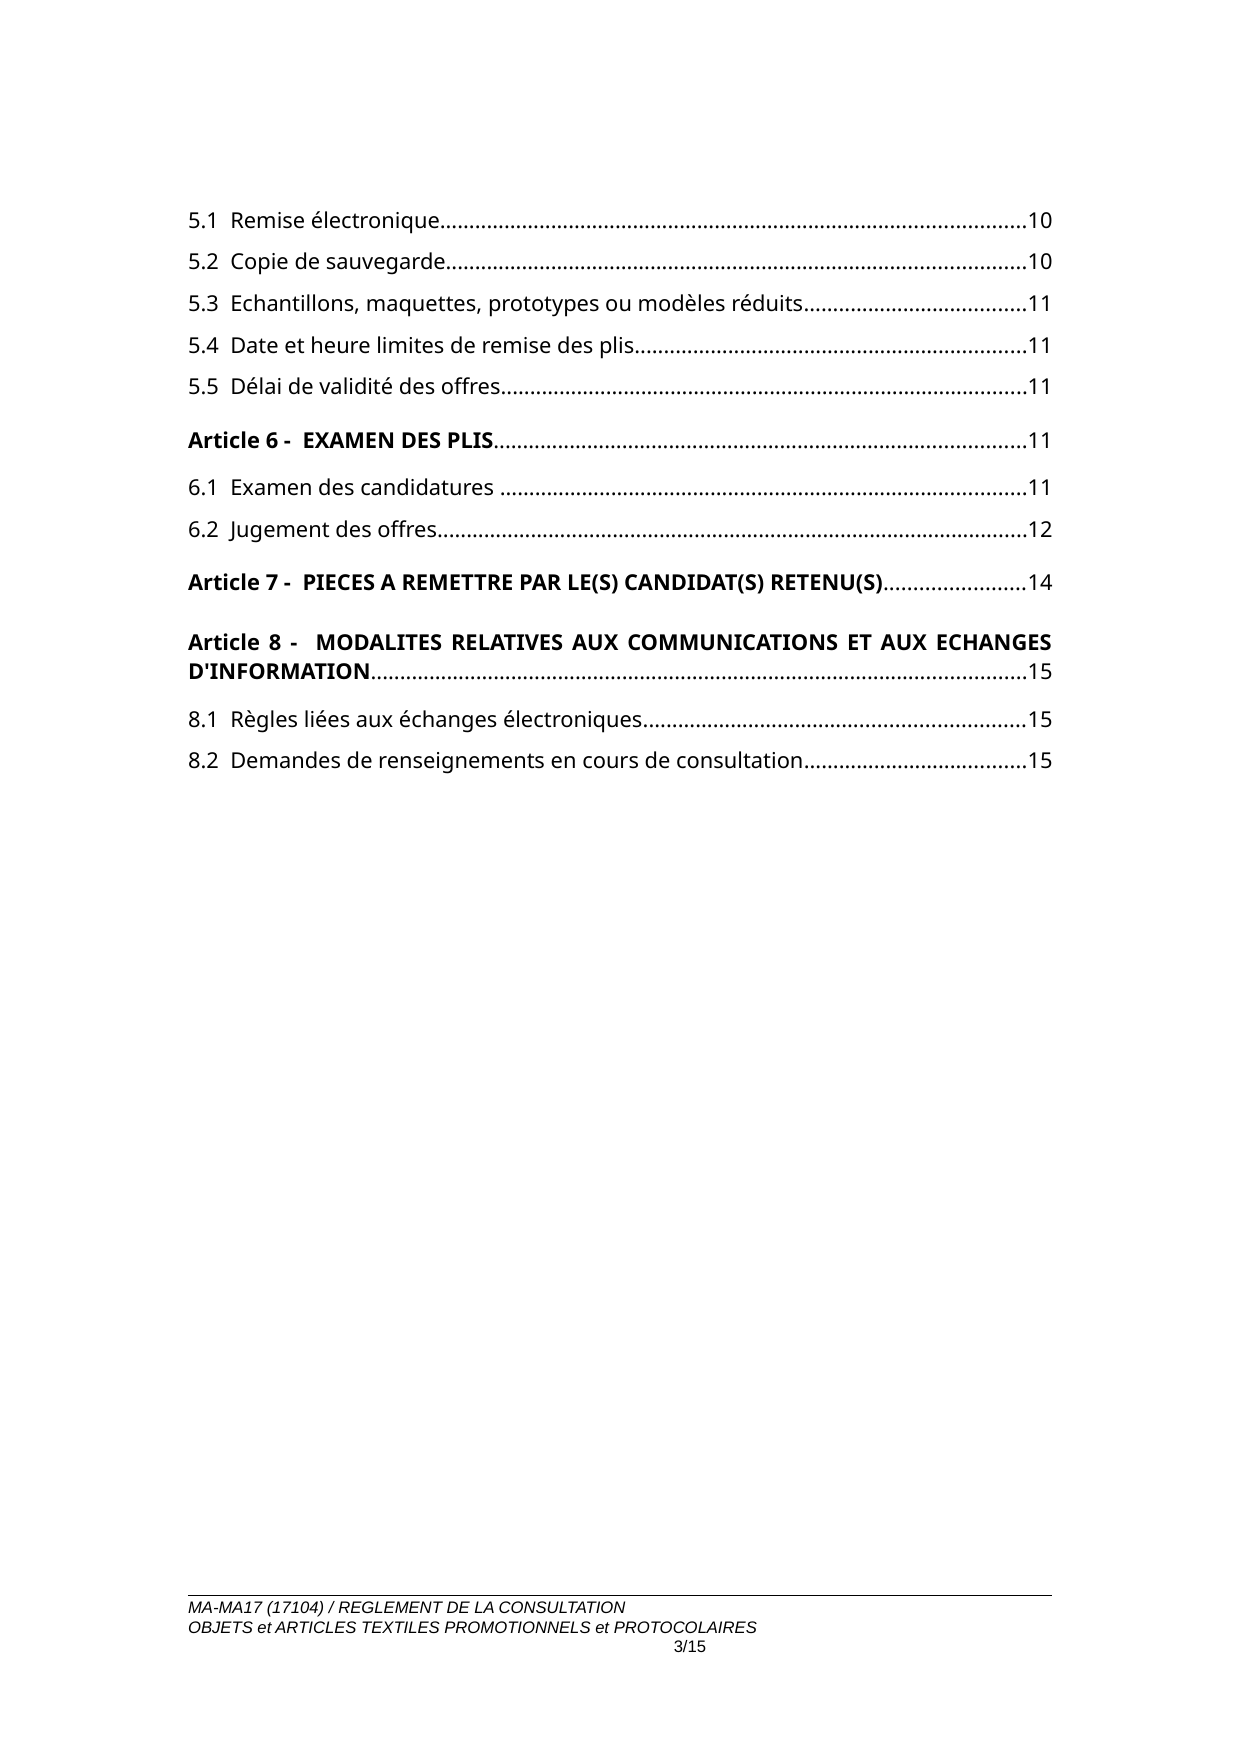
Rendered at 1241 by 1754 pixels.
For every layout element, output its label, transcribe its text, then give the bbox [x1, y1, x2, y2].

text 5.4 Date et heure limites de remise des plis 11 [188, 329, 1052, 359]
text 6.1 Examen des candidatures 11 [188, 472, 1052, 502]
text 8.1 Règles liées aux échanges électroniques 15 [188, 704, 1052, 734]
text Article 8 - MODALITES RELATIVES AUX COMMUNICATIONS ET AUX ECHANGES D'INFORMATION 15 [188, 627, 1052, 686]
text Article 7 - PIECES A REMETTRE PAR LE(S) CANDIDAT(S) RETENU(S) 14 [188, 567, 1052, 597]
text 8.2 Demandes de renseignements en cours de consultation 15 [188, 746, 1052, 775]
text 5.1 Remise électronique 10 [188, 204, 1052, 234]
text Article 6 - EXAMEN DES PLIS 11 [188, 425, 1052, 454]
text 5.3 Echantillons, maquettes, prototypes ou modèles réduits 11 [188, 288, 1052, 318]
text 6.2 Jugement des offres 12 [188, 514, 1052, 544]
text 5.2 Copie de sauvegarde 10 [188, 246, 1052, 276]
text 5.5 Délai de validité des offres 11 [188, 371, 1052, 401]
